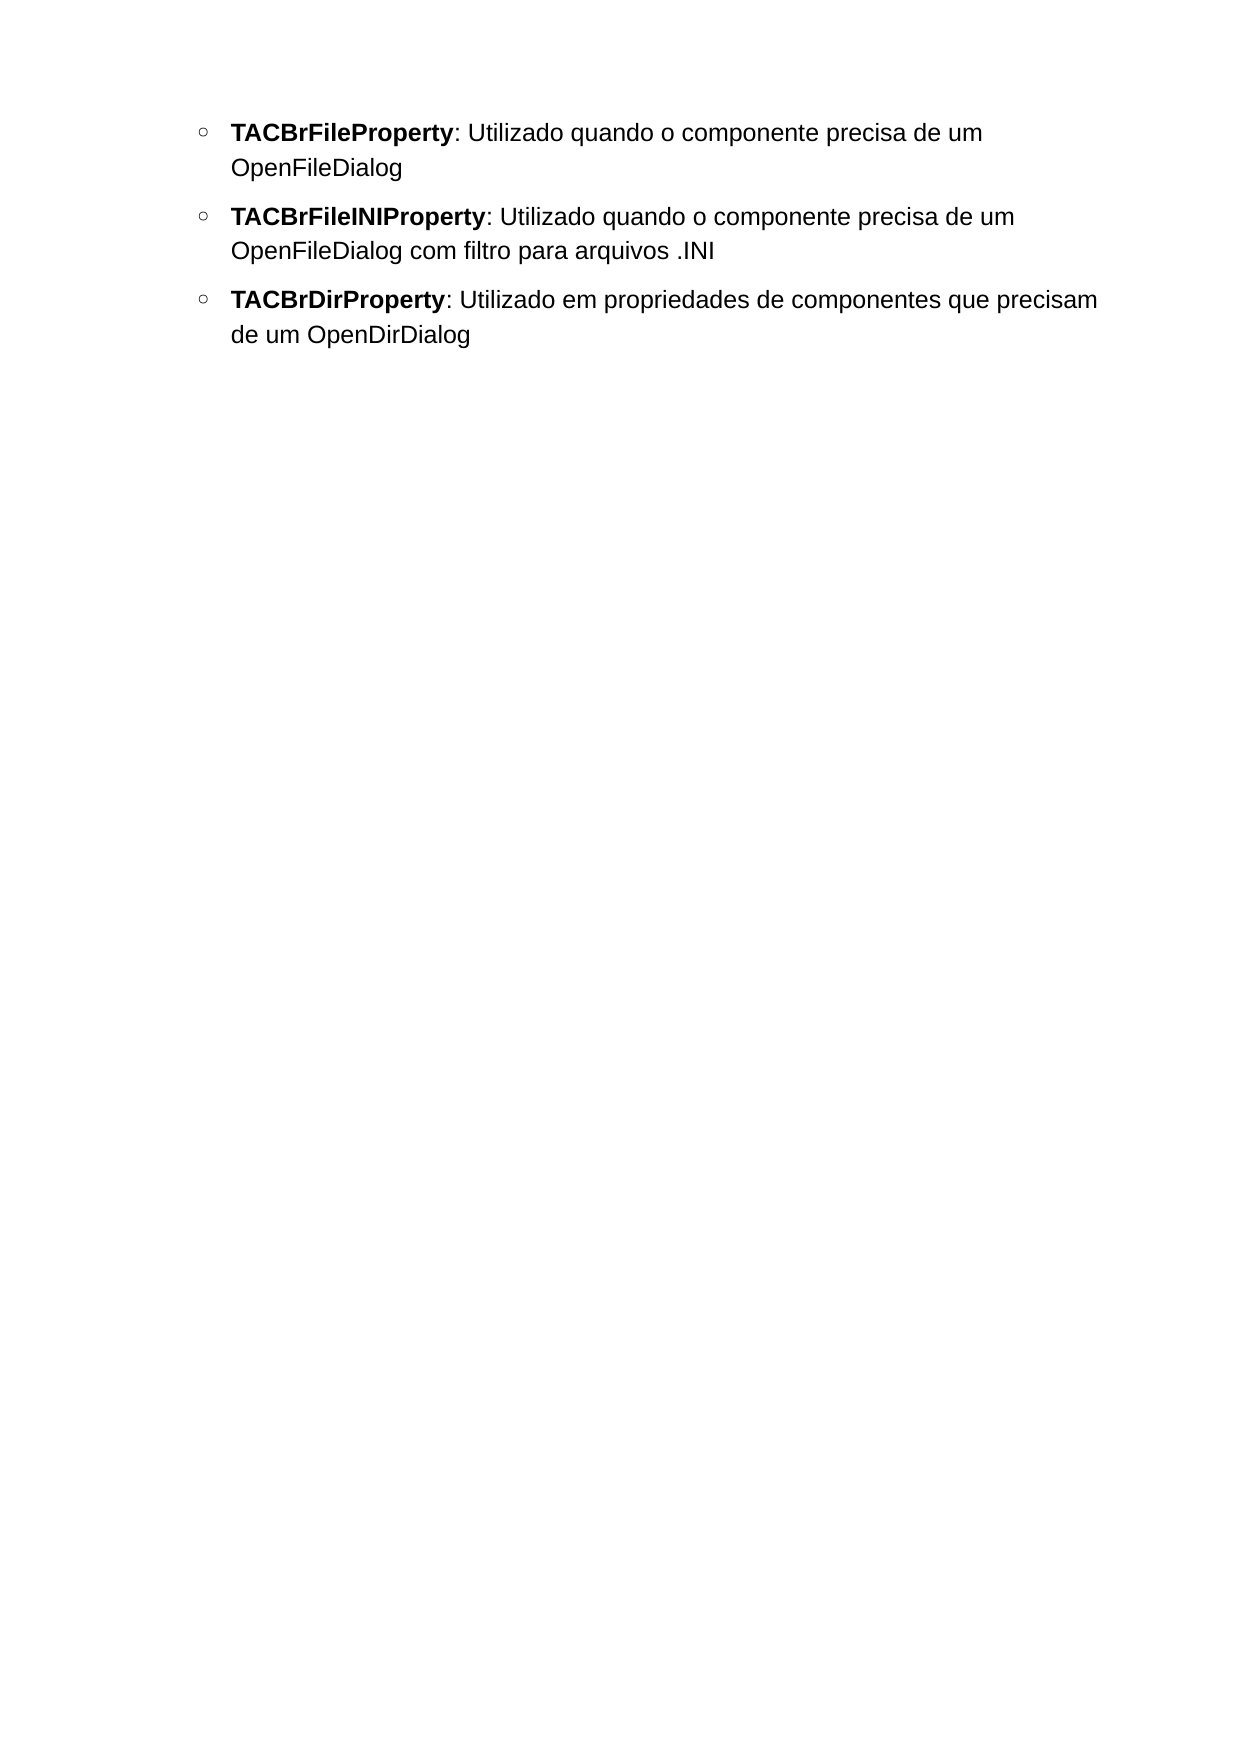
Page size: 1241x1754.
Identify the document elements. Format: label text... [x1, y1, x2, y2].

list TACBrFileProperty: Utilizado quando o componente precisa de um OpenFileDialog [193, 118, 1122, 181]
list TACBrFileINIProperty: Utilizado quando o componente precisa de um OpenFileDialog com filtro para arquivos .INI [193, 202, 1122, 265]
list TACBrDirProperty: Utilizado em propriedades de componentes que precisam de um OpenDirDialog [193, 285, 1122, 349]
